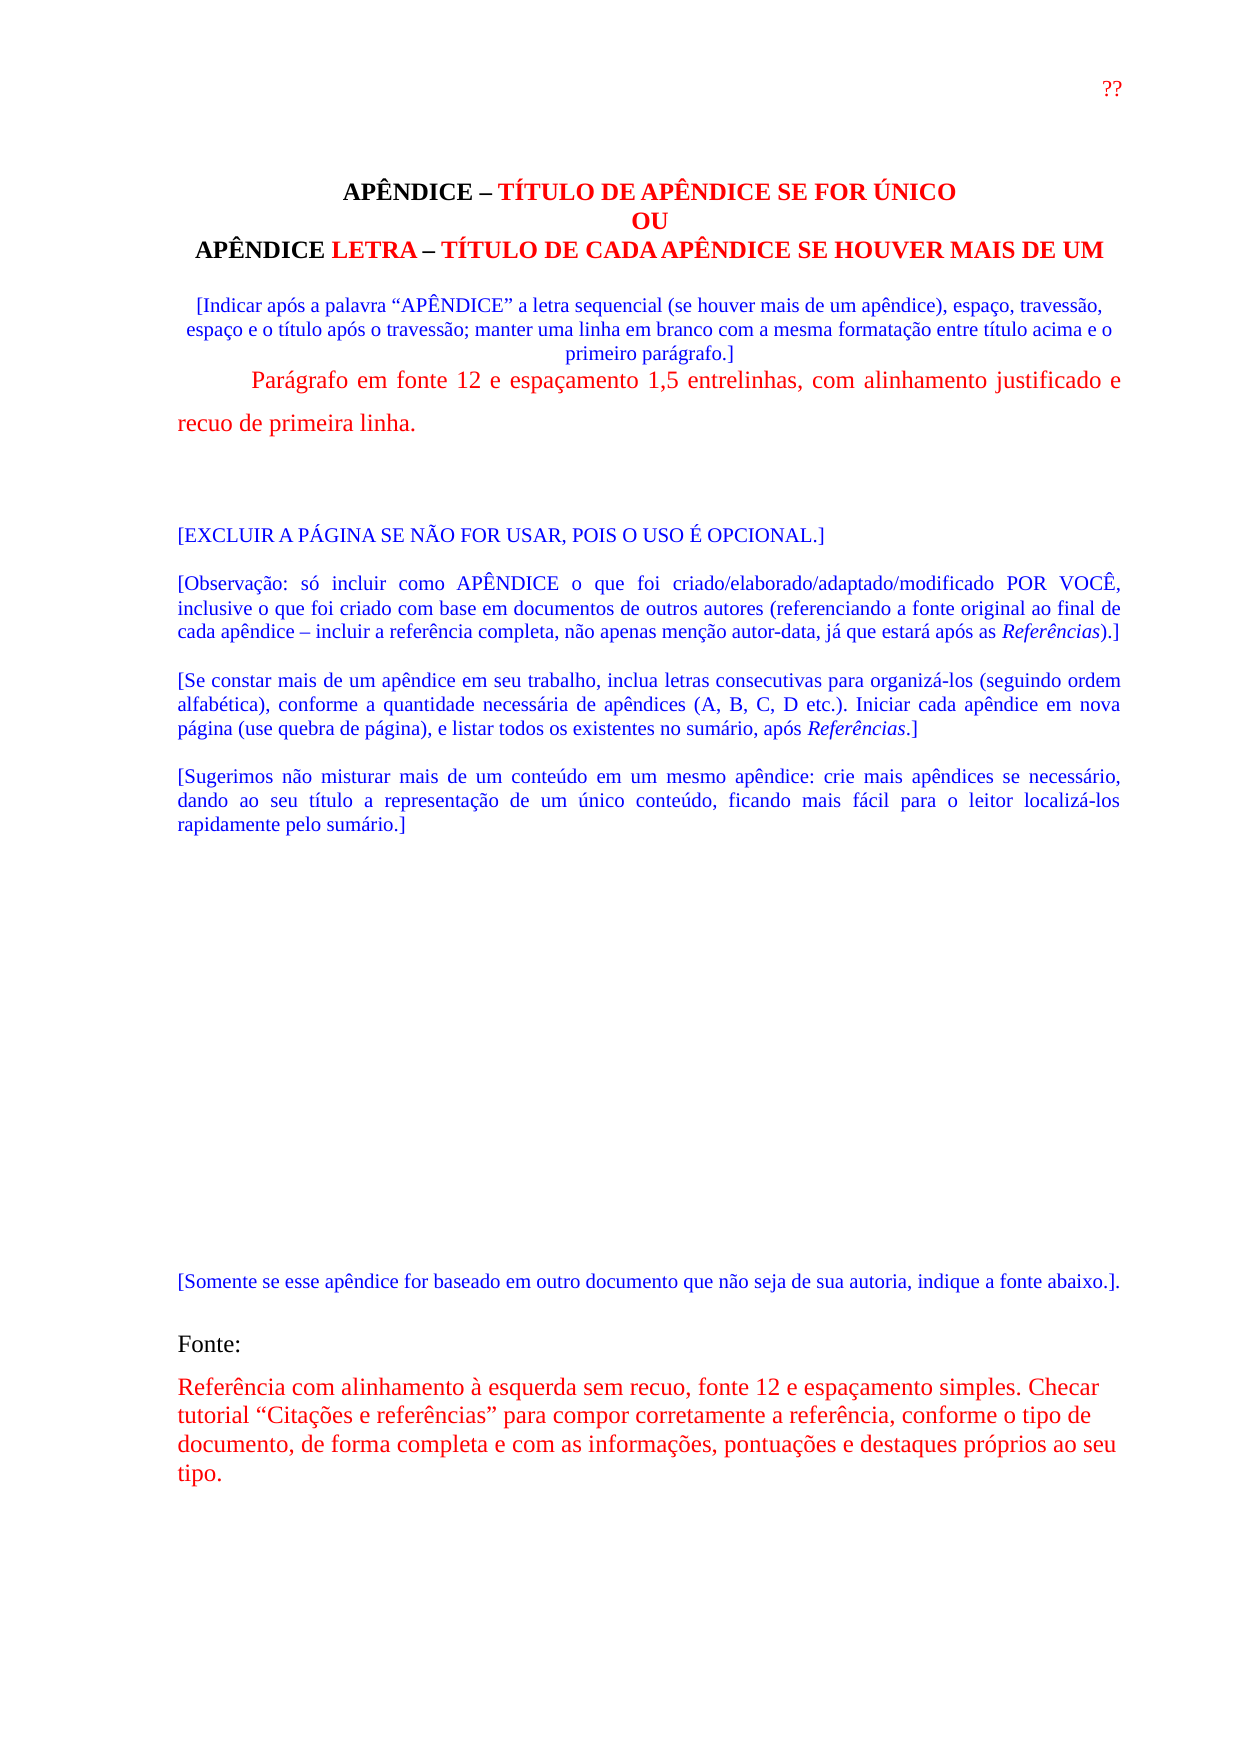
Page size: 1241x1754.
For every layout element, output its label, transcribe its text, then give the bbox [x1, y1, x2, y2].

text [Sugerimos não misturar mais de um conteúdo em um mesmo apêndice: crie mais apêndices se necessário, dando ao seu título a representação de um único conteúdo, ficando mais fácil para o leitor localizá-los rapidamente pelo sumário.] [177, 764, 1122, 836]
text Fonte: [177, 1329, 1122, 1357]
text Referência com alinhamento à esquerda sem recuo, fonte 12 e espaçamento simples. Checar tutorial “Citações e referências” para compor corretamente a referência, conforme o tipo de documento, de forma completa e com as informações, pontuações e destaques próprios ao seu tipo. [177, 1372, 1122, 1487]
text Parágrafo em fonte 12 e espaçamento 1,5 entrelinhas, com alinhamento justificado e recuo de primeira linha. [177, 365, 1122, 437]
text [EXCLUIR A PÁGINA SE NÃO FOR USAR, POIS O USO É OPCIONAL.] [177, 523, 1122, 547]
text [Se constar mais de um apêndice em seu trabalho, inclua letras consecutivas para organizá-los (seguindo ordem alfabética), conforme a quantidade necessária de apêndices (A, B, C, D etc.). Iniciar cada apêndice em nova página (use quebra de página), e listar todos os existentes no sumário, após Referências.] [177, 668, 1122, 740]
text APÊNDICE – TÍTULO DE APÊNDICE SE FOR ÚNICO [177, 177, 1122, 206]
text APÊNDICE LETRA – TÍTULO DE CADA APÊNDICE SE HOUVER MAIS DE UM [177, 235, 1122, 263]
text [Indicar após a palavra “APÊNDICE” a letra sequencial (se houver mais de um apêndice), espaço, travessão, espaço e o título após o travessão; manter uma linha em branco com a mesma formatação entre título acima e o primeiro parágrafo.] [177, 293, 1122, 365]
text OU [177, 206, 1122, 235]
text [Observação: só incluir como APÊNDICE o que foi criado/elaborado/adaptado/modificado POR VOCÊ, inclusive o que foi criado com base em documentos de outros autores (referenciando a fonte original ao final de cada apêndice – incluir a referência completa, não apenas menção autor-data, já que estará após as Referências).] [177, 571, 1122, 643]
text [Somente se esse apêndice for baseado em outro documento que não seja de sua autoria, indique a fonte abaixo.]. [177, 1269, 1122, 1293]
